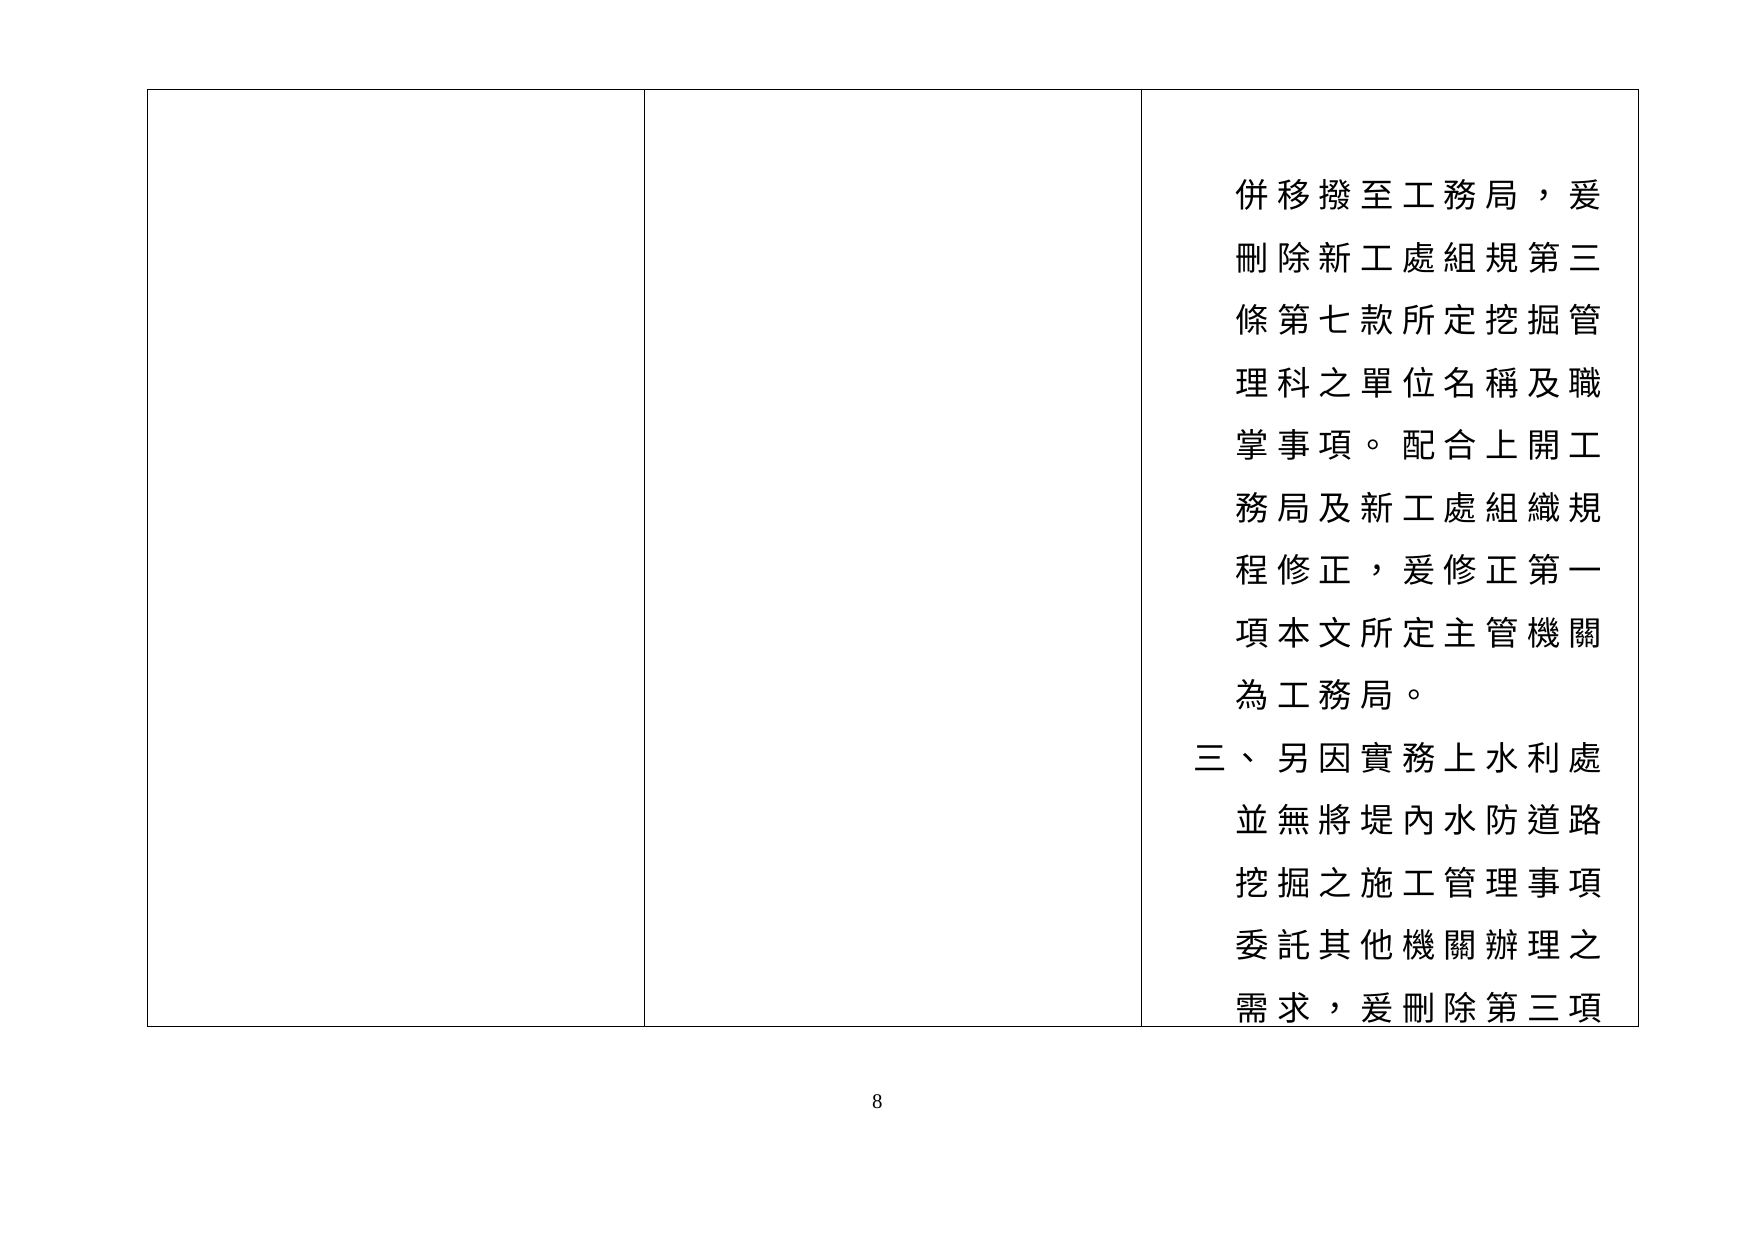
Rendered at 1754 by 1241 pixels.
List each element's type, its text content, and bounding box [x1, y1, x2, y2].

table_cell 併移撥至工務局，爰刪除新工處組規第三條第七款所定挖掘管理科之單位名稱及職掌事項。配合上開工務局及新工處組織規程修正，爰修正第一項本文所定主管機關為工務局。 三、另因實務上水利處並無將堤內水防道路挖掘之施工管理事項委託其他機關辦理之需求，爰刪除第三項 [1142, 90, 1638, 1026]
table_cell [645, 90, 1141, 1026]
table_cell [148, 90, 644, 1026]
